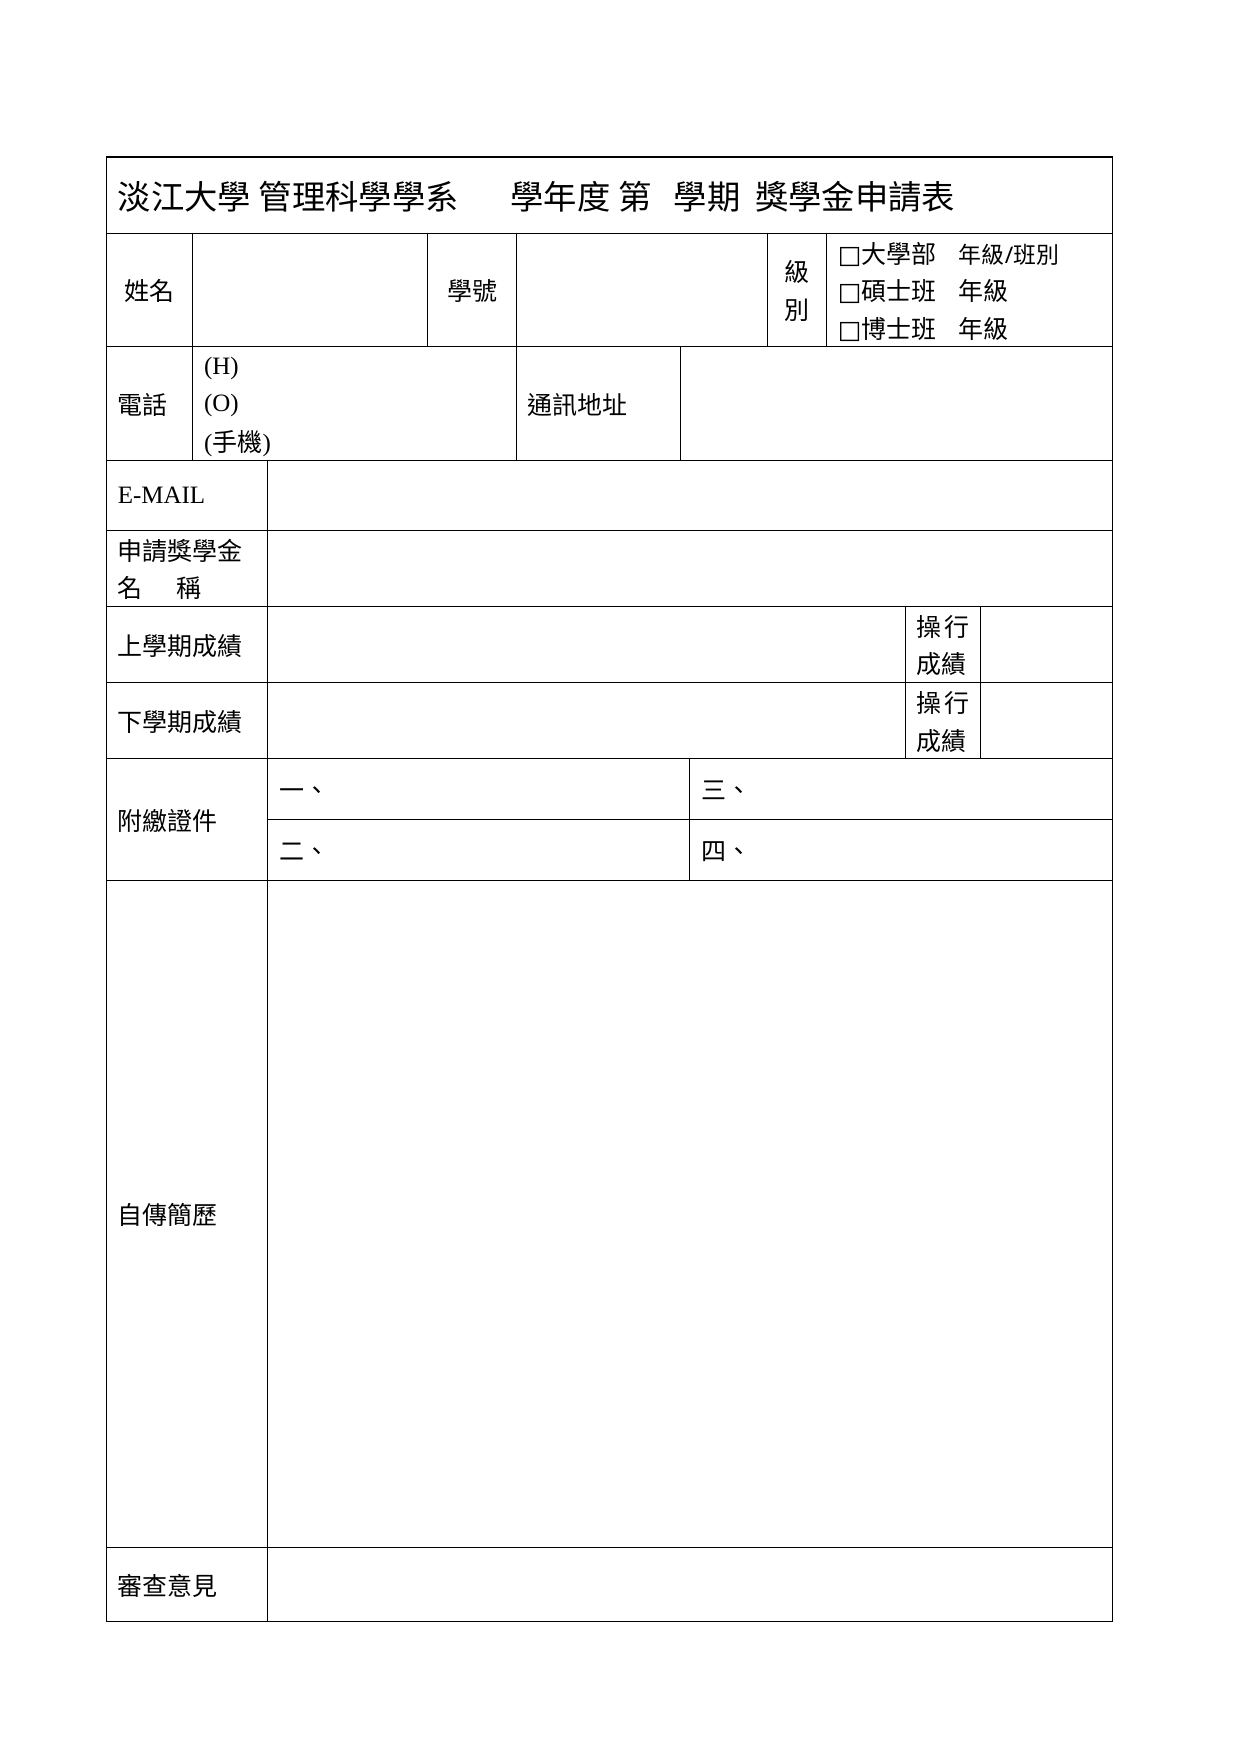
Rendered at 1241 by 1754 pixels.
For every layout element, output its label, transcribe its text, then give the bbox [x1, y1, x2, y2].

table_cell 三、 [690, 759, 1112, 819]
table_cell 操行成績 [906, 683, 980, 758]
table_cell 二、 [268, 820, 689, 880]
table_cell 附繳證件 [107, 759, 267, 880]
table_cell 學號 [428, 234, 516, 346]
table_cell [981, 683, 1112, 758]
table_cell [268, 1548, 1112, 1621]
table_cell (H) (O) (手機) [193, 347, 516, 459]
table_cell 操行成績 [906, 607, 980, 682]
table_cell 審查意見 [107, 1548, 267, 1621]
table_cell □大學部 年級/班別 □碩士班 年級 □博士班 年級 [827, 234, 1112, 346]
table_cell [268, 683, 905, 758]
table_cell [268, 881, 1112, 1547]
table_cell [268, 607, 905, 682]
table_cell [981, 607, 1112, 682]
table_cell [517, 234, 767, 346]
table_header 淡江大學 管理科學學系 學年度 第 學期 獎學金申請表 [107, 158, 1112, 232]
table_cell 姓名 [107, 234, 192, 346]
table_cell 申請獎學金 名 稱 [107, 531, 267, 606]
table_cell 下學期成績 [107, 683, 267, 758]
table_cell [268, 531, 1112, 606]
table_cell 一、 [268, 759, 689, 819]
table_cell 級 別 [768, 234, 826, 346]
table_cell E-MAIL [107, 461, 267, 530]
table_cell 四、 [690, 820, 1112, 880]
table_cell 電話 [107, 347, 192, 459]
table_cell [268, 461, 1112, 530]
table_cell [193, 234, 427, 346]
table_cell [681, 347, 1112, 459]
table_cell 自傳簡歷 [107, 881, 267, 1547]
table_cell 通訊地址 [517, 347, 680, 459]
table_cell 上學期成績 [107, 607, 267, 682]
